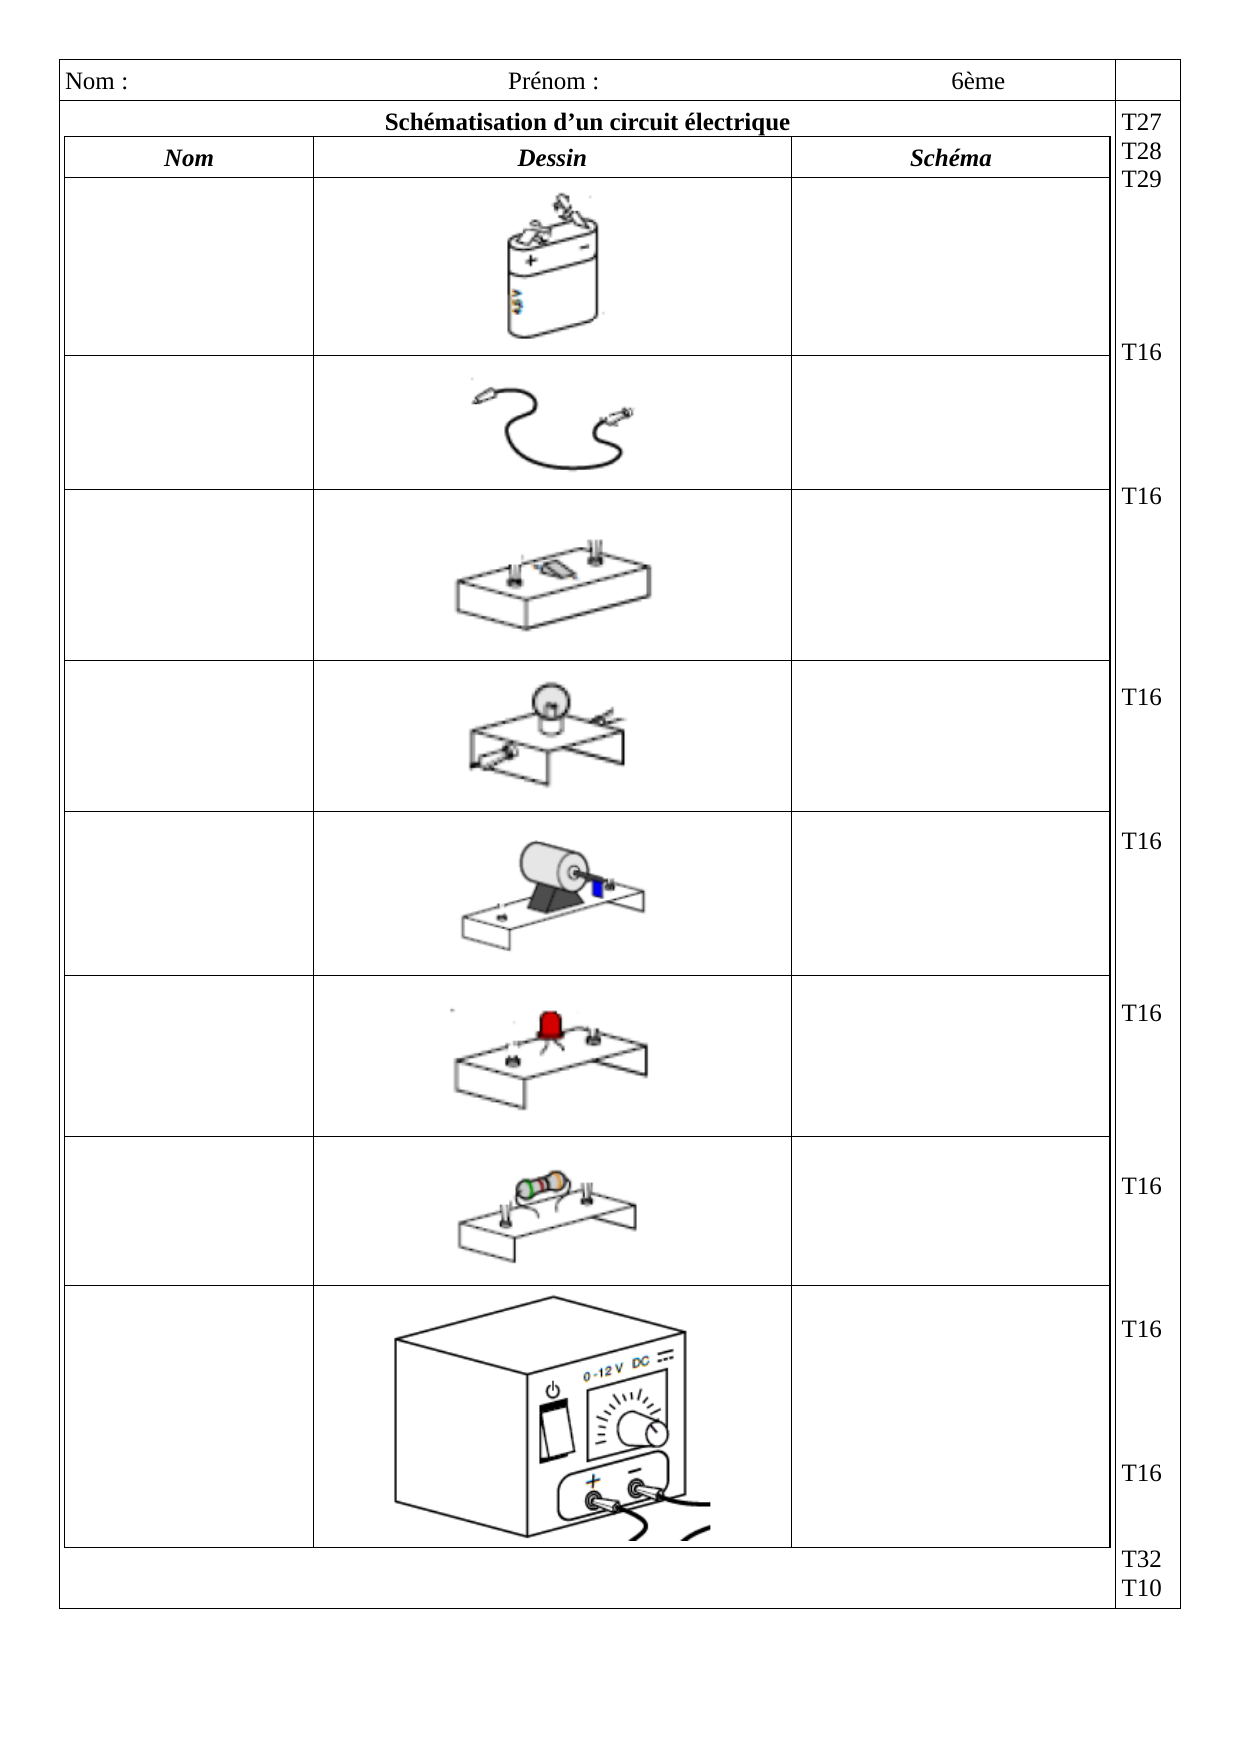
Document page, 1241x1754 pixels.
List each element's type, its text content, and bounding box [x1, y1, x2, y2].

table_cell [65, 1286, 313, 1547]
table_cell [65, 976, 313, 1136]
table_cell [792, 661, 1109, 811]
table_cell [314, 976, 791, 1136]
picture [452, 666, 653, 806]
table_cell [314, 356, 791, 489]
table_cell [314, 1137, 791, 1285]
table_cell [792, 1286, 1109, 1547]
table_header Nom : Prénom : 6ème [60, 60, 1115, 100]
table_header [1116, 60, 1180, 100]
table_cell [65, 1137, 313, 1285]
table_cell Schématisation d’un circuit électrique [60, 101, 1115, 1608]
table_cell [314, 1286, 791, 1547]
table_header Schéma [792, 137, 1109, 177]
table_cell [792, 976, 1109, 1136]
table_cell [65, 178, 313, 355]
picture [463, 361, 641, 484]
table_cell [65, 812, 313, 975]
picture [488, 183, 616, 350]
table_cell [65, 490, 313, 660]
table_cell T27 T28 T29 T16 T16 T16 T16 T16 T16 T16 T16 T32 T10 [1116, 101, 1180, 1608]
table_cell [314, 178, 791, 355]
table_cell [792, 490, 1109, 660]
table_cell [65, 661, 313, 811]
table_cell [314, 812, 791, 975]
table_cell [65, 356, 313, 489]
picture [451, 818, 653, 970]
picture [449, 982, 656, 1131]
table_cell [314, 490, 791, 660]
table_header Nom [65, 137, 313, 177]
picture [453, 1143, 651, 1279]
table_cell [792, 812, 1109, 975]
table_header Dessin [314, 137, 791, 177]
picture [440, 496, 664, 654]
table_cell [792, 356, 1109, 489]
table_cell [792, 178, 1109, 355]
table_cell [792, 1137, 1109, 1285]
table_cell [314, 661, 791, 811]
picture [394, 1291, 711, 1541]
